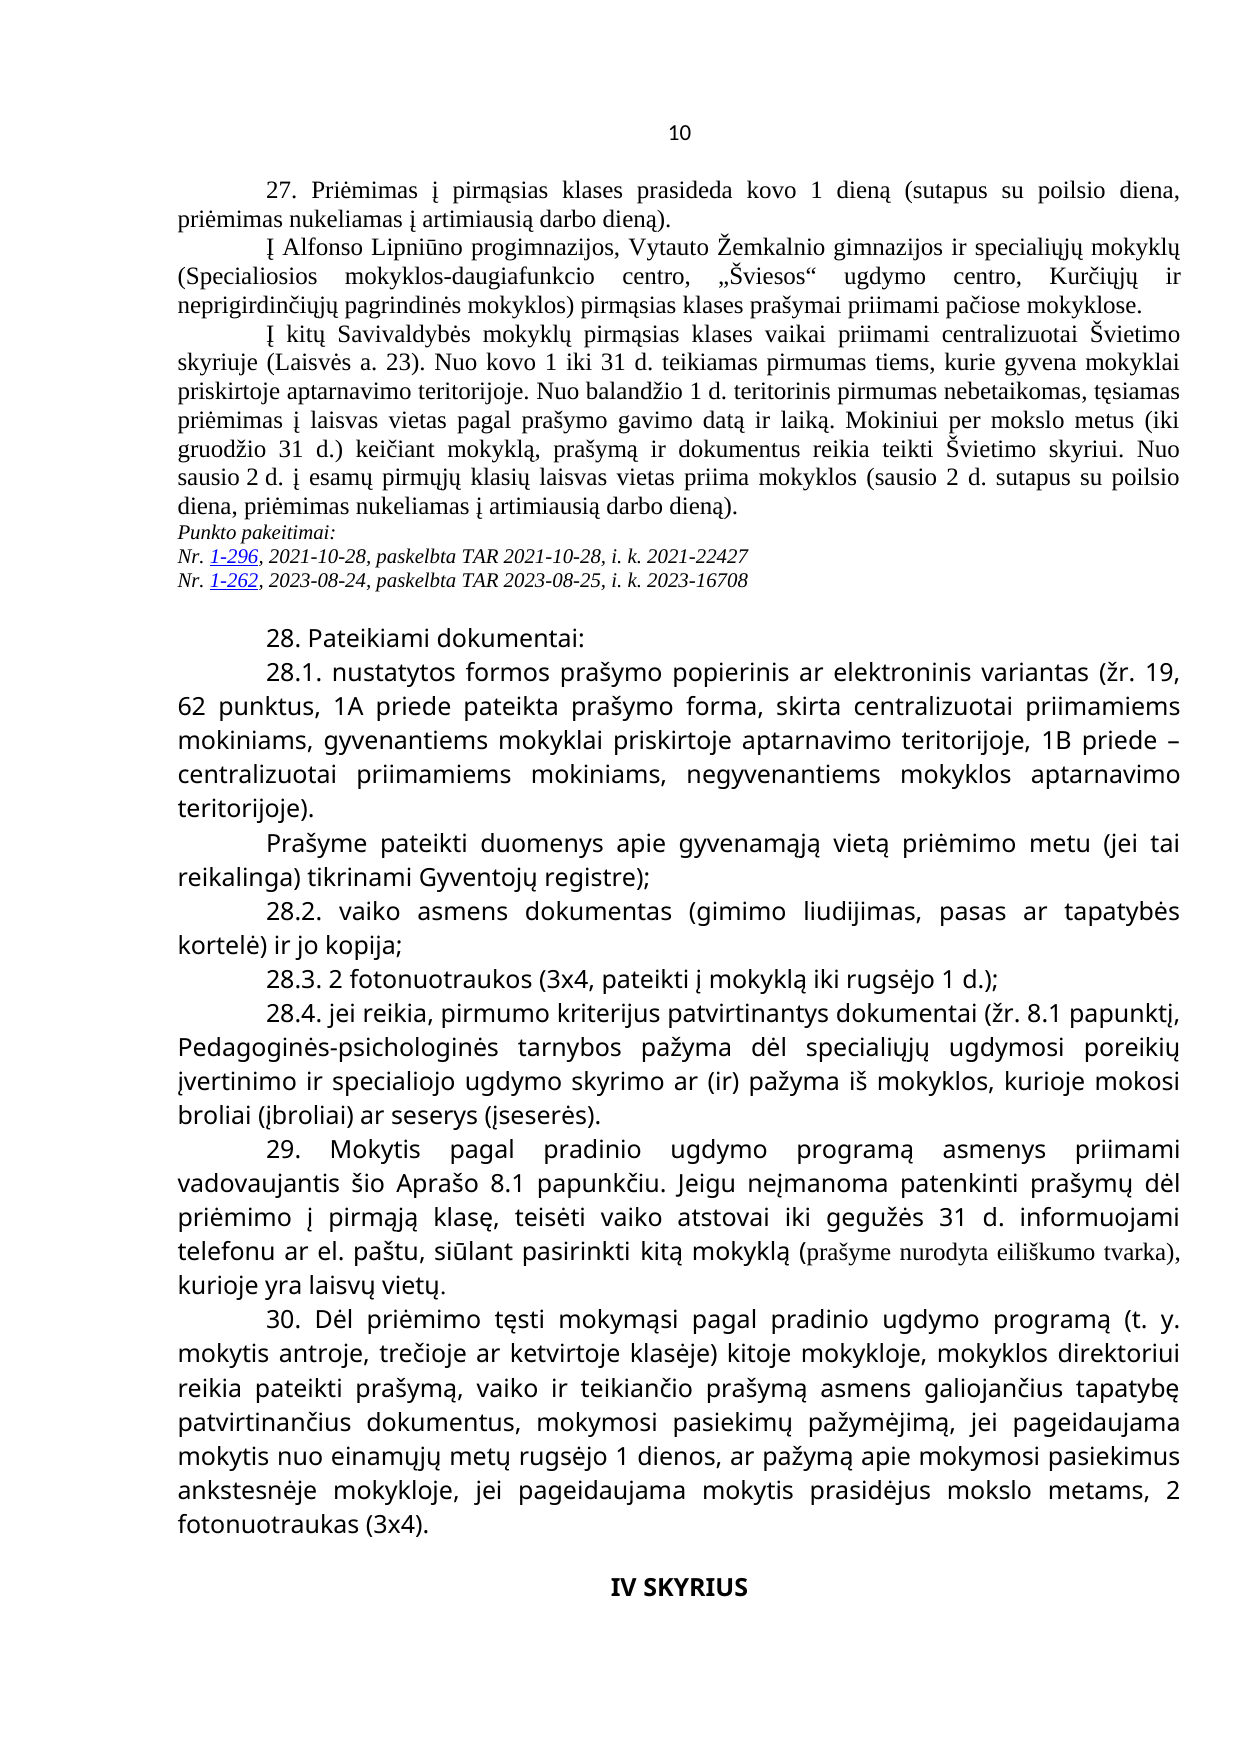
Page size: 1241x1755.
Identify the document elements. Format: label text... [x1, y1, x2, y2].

text 28. Pateikiami dokumentai: [177, 621, 1181, 655]
text Nr. 1-296, 2021-10-28, paskelbta TAR 2021-10-28, i. k. 2021-22427 [177, 544, 1181, 568]
text Į kitų Savivaldybės mokyklų pirmąsias klases vaikai priimami centralizuotai Švietimo skyriuje (Laisvės a. 23). Nuo kovo 1 iki 31 d. teikiamas pirmumas tiems, kurie gyvena mokyklai priskirtoje aptarnavimo teritorijoje. Nuo balandžio 1 d. teritorinis pirmumas nebetaikomas, tęsiamas priėmimas į laisvas vietas pagal prašymo gavimo datą ir laiką. Mokiniui per mokslo metus (iki gruodžio 31 d.) keičiant mokyklą, prašymą ir dokumentus reikia teikti Švietimo skyriui. Nuo sausio 2 d. į esamų pirmųjų klasių laisvas vietas priima mokyklos (sausio 2 d. sutapus su poilsio diena, priėmimas nukeliamas į artimiausią darbo dieną). [177, 319, 1181, 520]
text Prašyme pateikti duomenys apie gyvenamąją vietą priėmimo metu (jei tai reikalinga) tikrinami Gyventojų registre); [177, 825, 1181, 893]
text Į Alfonso Lipniūno progimnazijos, Vytauto Žemkalnio gimnazijos ir specialiųjų mokyklų (Specialiosios mokyklos-daugiafunkcio centro, „Šviesos“ ugdymo centro, Kurčiųjų ir neprigirdinčiųjų pagrindinės mokyklos) pirmąsias klases prašymai priimami pačiose mokyklose. [177, 232, 1181, 319]
text IV SKYRIUS [177, 1569, 1181, 1603]
text 28.2. vaiko asmens dokumentas (gimimo liudijimas, pasas ar tapatybės kortelė) ir jo kopija; [177, 893, 1181, 961]
text 30. Dėl priėmimo tęsti mokymąsi pagal pradinio ugdymo programą (t. y. mokytis antroje, trečioje ar ketvirtoje klasėje) kitoje mokykloje, mokyklos direktoriui reikia pateikti prašymą, vaiko ir teikiančio prašymą asmens galiojančius tapatybę patvirtinančius dokumentus, mokymosi pasiekimų pažymėjimą, jei pageidaujama mokytis nuo einamųjų metų rugsėjo 1 dienos, ar pažymą apie mokymosi pasiekimus ankstesnėje mokykloje, jei pageidaujama mokytis prasidėjus mokslo metams, 2 fotonuotraukas (3x4). [177, 1302, 1181, 1541]
text 28.4. jei reikia, pirmumo kriterijus patvirtinantys dokumentai (žr. 8.1 papunktį, Pedagoginės-psichologinės tarnybos pažyma dėl specialiųjų ugdymosi poreikių įvertinimo ir specialiojo ugdymo skyrimo ar (ir) pažyma iš mokyklos, kurioje mokosi broliai (įbroliai) ar seserys (įseserės). [177, 996, 1181, 1132]
text Nr. 1-262, 2023-08-24, paskelbta TAR 2023-08-25, i. k. 2023-16708 [177, 568, 1181, 592]
text 28.1. nustatytos formos prašymo popierinis ar elektroninis variantas (žr. 19, 62 punktus, 1A priede pateikta prašymo forma, skirta centralizuotai priimamiems mokiniams, gyvenantiems mokyklai priskirtoje aptarnavimo teritorijoje, 1B priede – centralizuotai priimamiems mokiniams, negyvenantiems mokyklos aptarnavimo teritorijoje). [177, 655, 1181, 825]
text Punkto pakeitimai: [177, 520, 1181, 544]
text 28.3. 2 fotonuotraukos (3x4, pateikti į mokyklą iki rugsėjo 1 d.); [177, 961, 1181, 996]
text 27. Priėmimas į pirmąsias klases prasideda kovo 1 dieną (sutapus su poilsio diena, priėmimas nukeliamas į artimiausią darbo dieną). [177, 175, 1181, 232]
text 29. Mokytis pagal pradinio ugdymo programą asmenys priimami vadovaujantis šio Aprašo 8.1 papunkčiu. Jeigu neįmanoma patenkinti prašymų dėl priėmimo į pirmąją klasę, teisėti vaiko atstovai iki gegužės 31 d. informuojami telefonu ar el. paštu, siūlant pasirinkti kitą mokyklą (prašyme nurodyta eiliškumo tvarka), kurioje yra laisvų vietų. [177, 1132, 1181, 1302]
